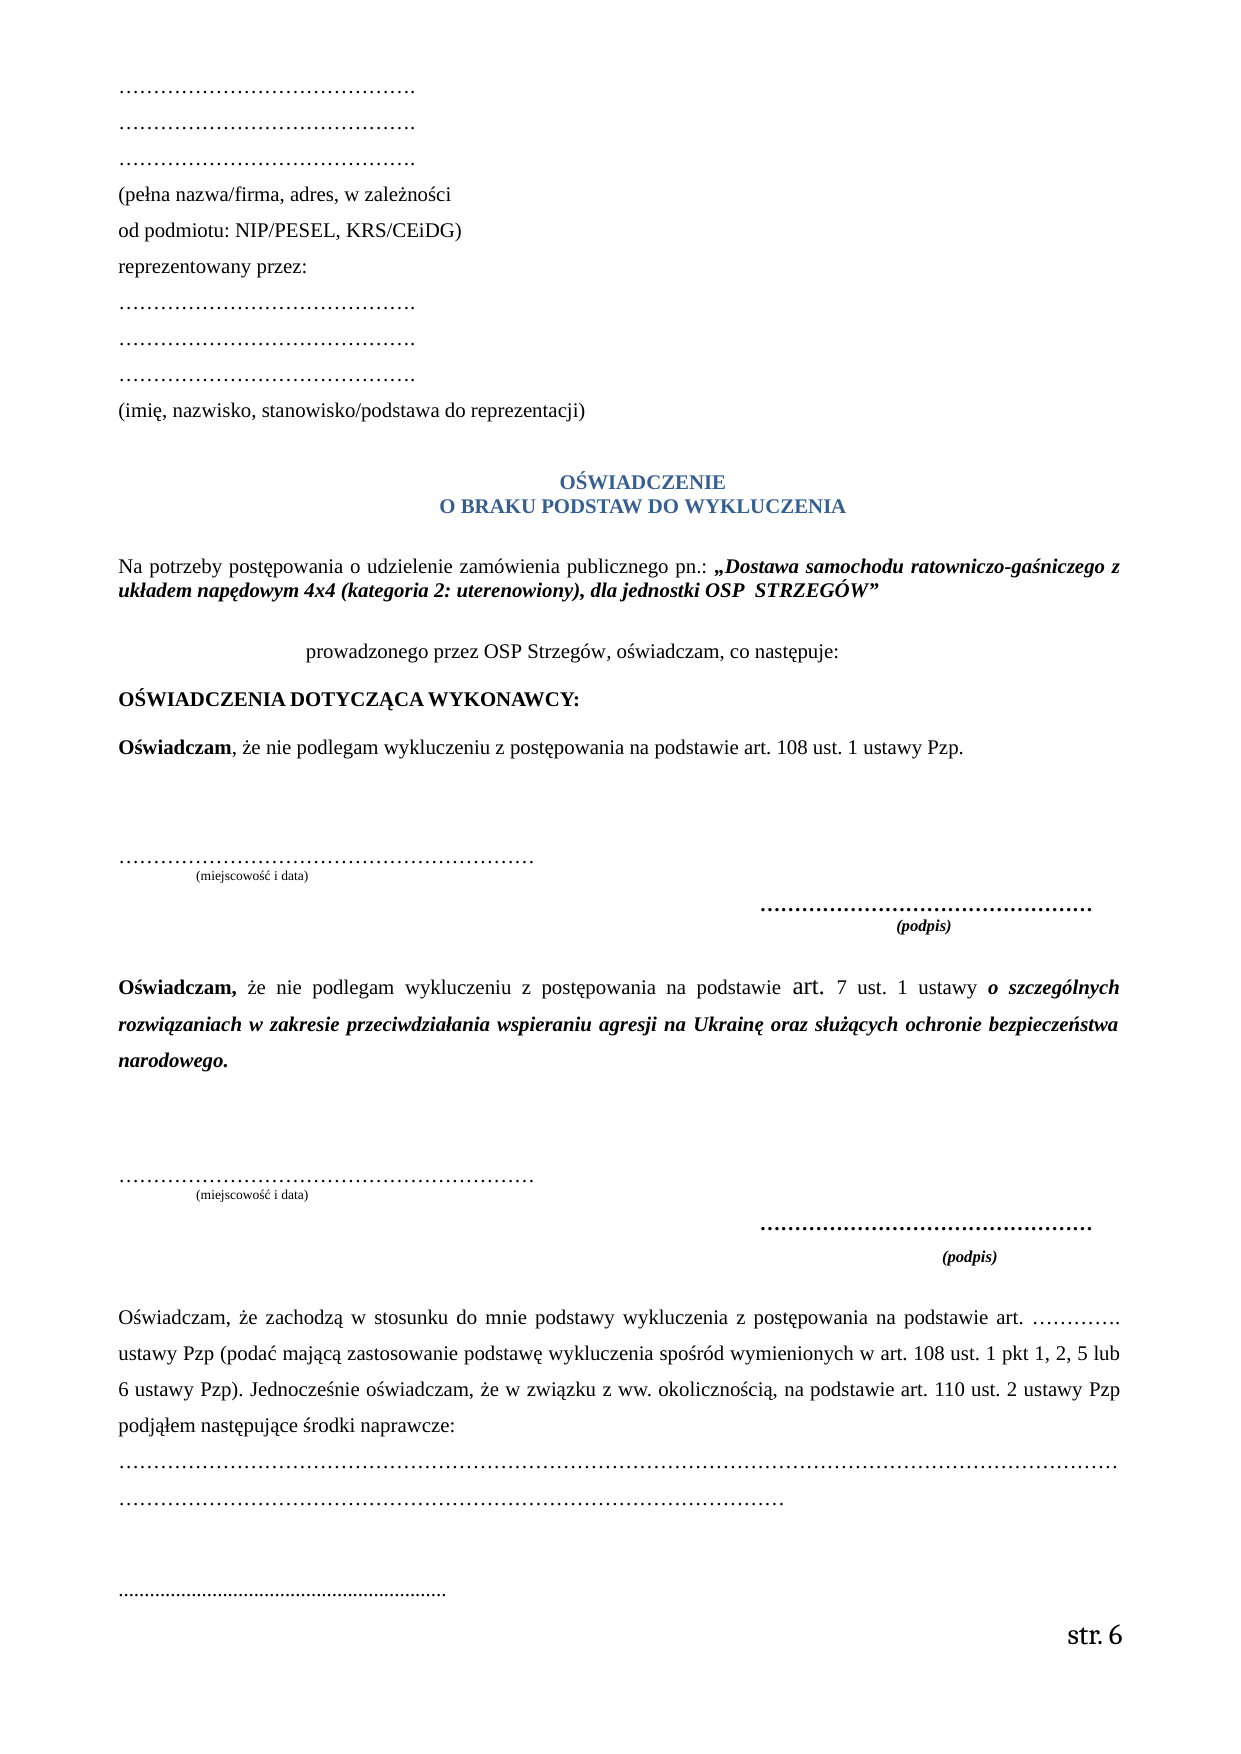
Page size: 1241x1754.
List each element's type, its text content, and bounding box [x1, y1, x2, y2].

text ……………………………………. [118, 74, 1122, 98]
text (pełna nazwa/firma, adres, w zależności [118, 182, 1122, 206]
text (miejscowość i data) [118, 868, 1122, 892]
text ………………………………………… [118, 1211, 1122, 1235]
text OŚWIADCZENIA DOTYCZĄCA WYKONAWCY: [118, 687, 1122, 711]
text ………………………………………… [118, 892, 1122, 916]
subtitle OŚWIADCZENIE [163, 470, 1122, 494]
list …………………………………………………… [118, 843, 1122, 868]
text (podpis) [192, 916, 1122, 935]
text Oświadczam, że zachodzą w stosunku do mnie podstawy wykluczenia z postępowania na podstawie art. …………. ustawy Pzp (podać mającą zastosowanie podstawę wykluczenia spośród wymienionych w art. 108 ust. 1 pkt 1, 2, 5 lub 6 ustawy Pzp). Jednocześnie oświadczam, że w związku z ww. okolicznością, na podstawie art. 110 ust. 2 ustawy Pzp podjąłem następujące środki naprawcze: [118, 1305, 1122, 1437]
text Oświadczam, że nie podlegam wykluczeniu z postępowania na podstawie art. 108 ust. 1 ustawy Pzp. [118, 735, 1122, 759]
text …………………………………………………………………………………………………………………………………………………………………………………………………………………… [118, 1449, 1122, 1509]
list …………………………………………………… [118, 1163, 1122, 1187]
text ……………………………………. [118, 362, 1122, 386]
text (imię, nazwisko, stanowisko/podstawa do reprezentacji) [118, 398, 1122, 422]
text Oświadczam, że nie podlegam wykluczeniu z postępowania na podstawie art. 7 ust. 1 ustawy o szczególnych rozwiązaniach w zakresie przeciwdziałania wspieraniu agresji na Ukrainę oraz służących ochronie bezpieczeństwa narodowego. [118, 971, 1122, 1072]
text od podmiotu: NIP/PESEL, KRS/CEiDG) [118, 218, 1122, 242]
text ............................................................... [118, 1577, 1122, 1601]
text ……………………………………. [118, 290, 1122, 314]
text (miejscowość i data) [118, 1187, 1122, 1211]
text prowadzonego przez OSP Strzegów, oświadczam, co następuje: [118, 639, 1122, 663]
text ……………………………………. [118, 326, 1122, 350]
text ……………………………………. [118, 110, 1122, 134]
subtitle O BRAKU PODSTAW DO WYKLUCZENIA [163, 494, 1122, 518]
text Na potrzeby postępowania o udzielenie zamówienia publicznego pn.: „Dostawa samochodu ratowniczo-gaśniczego z układem napędowym 4x4 (kategoria 2: uterenowiony), dla jednostki OSP STRZEGÓW” [118, 554, 1122, 602]
text ……………………………………. [118, 146, 1122, 170]
text reprezentowany przez: [118, 254, 1122, 278]
text (podpis) [192, 1247, 1122, 1266]
